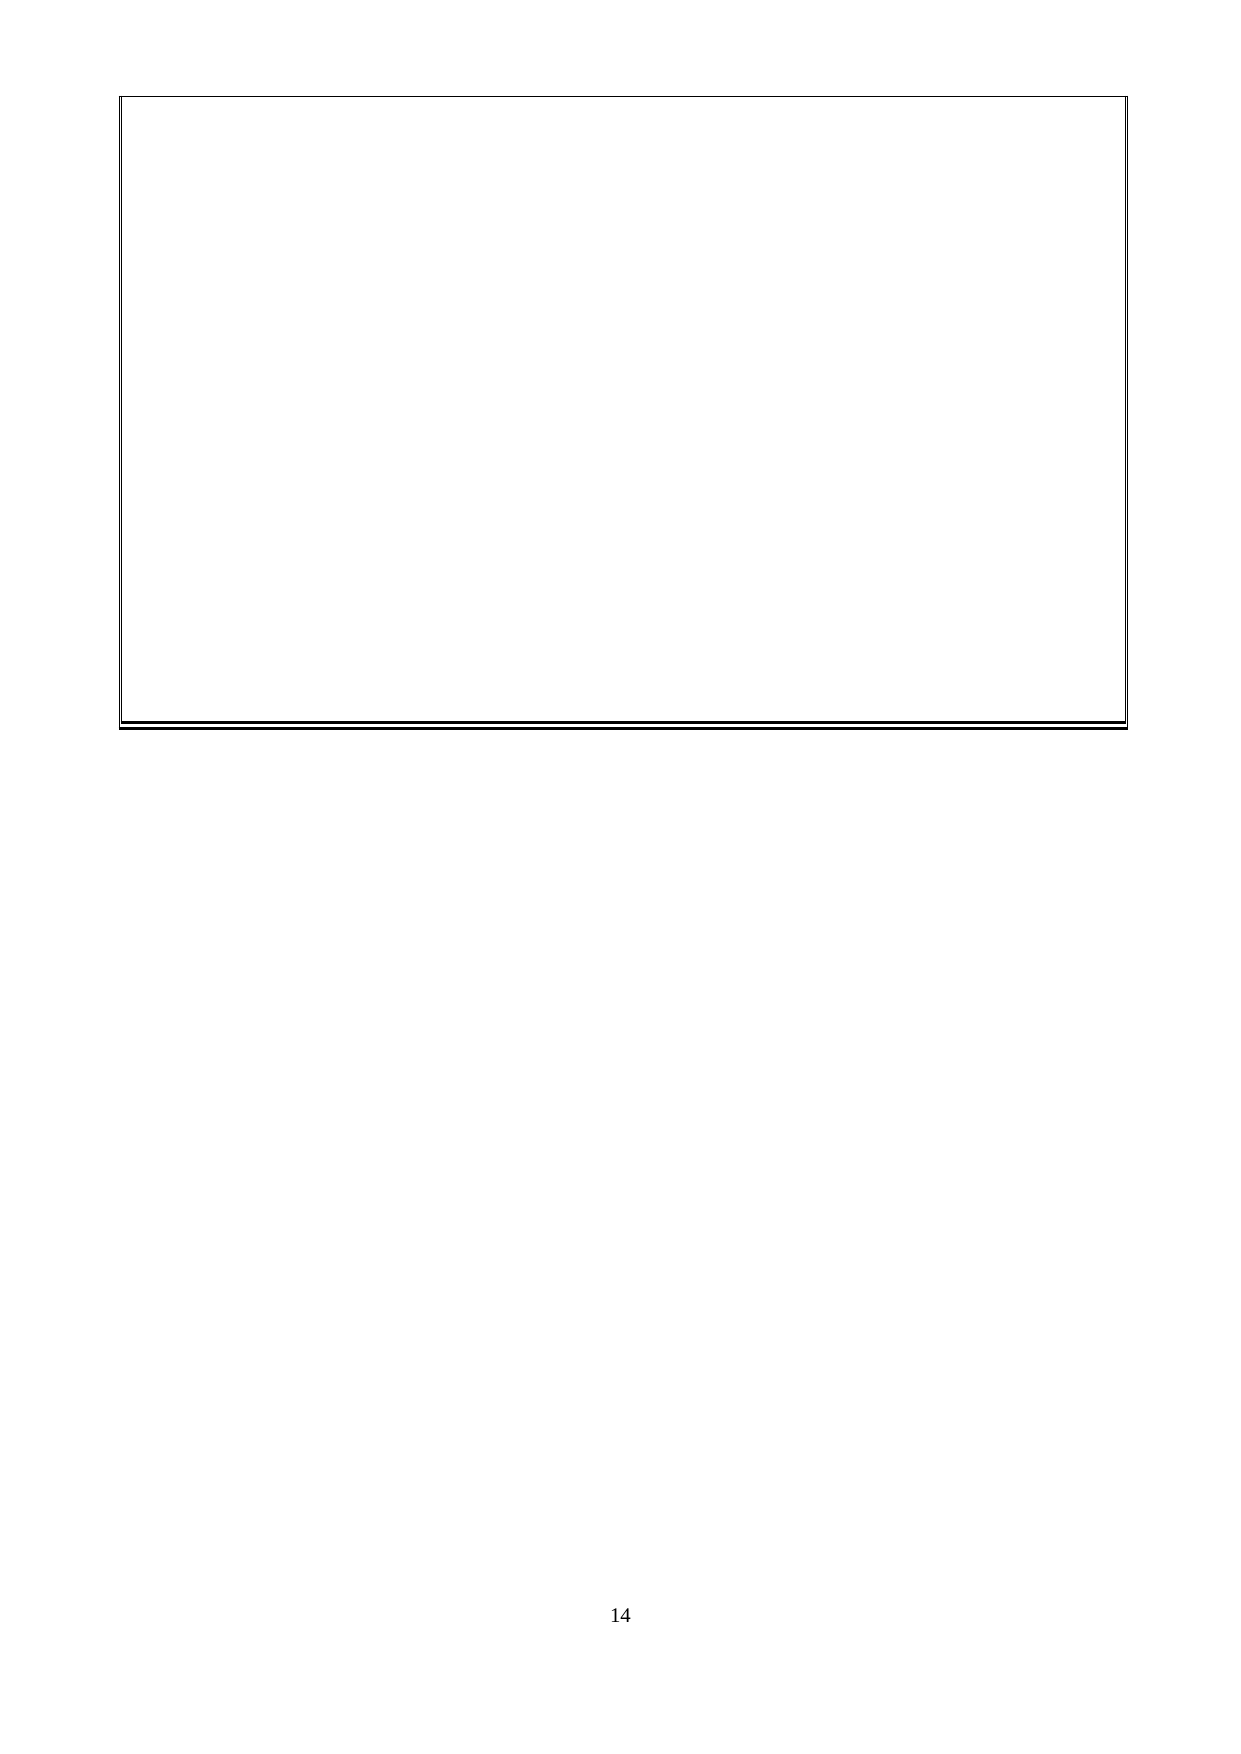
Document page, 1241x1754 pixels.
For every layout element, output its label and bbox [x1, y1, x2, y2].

table_cell [122, 97, 1125, 721]
